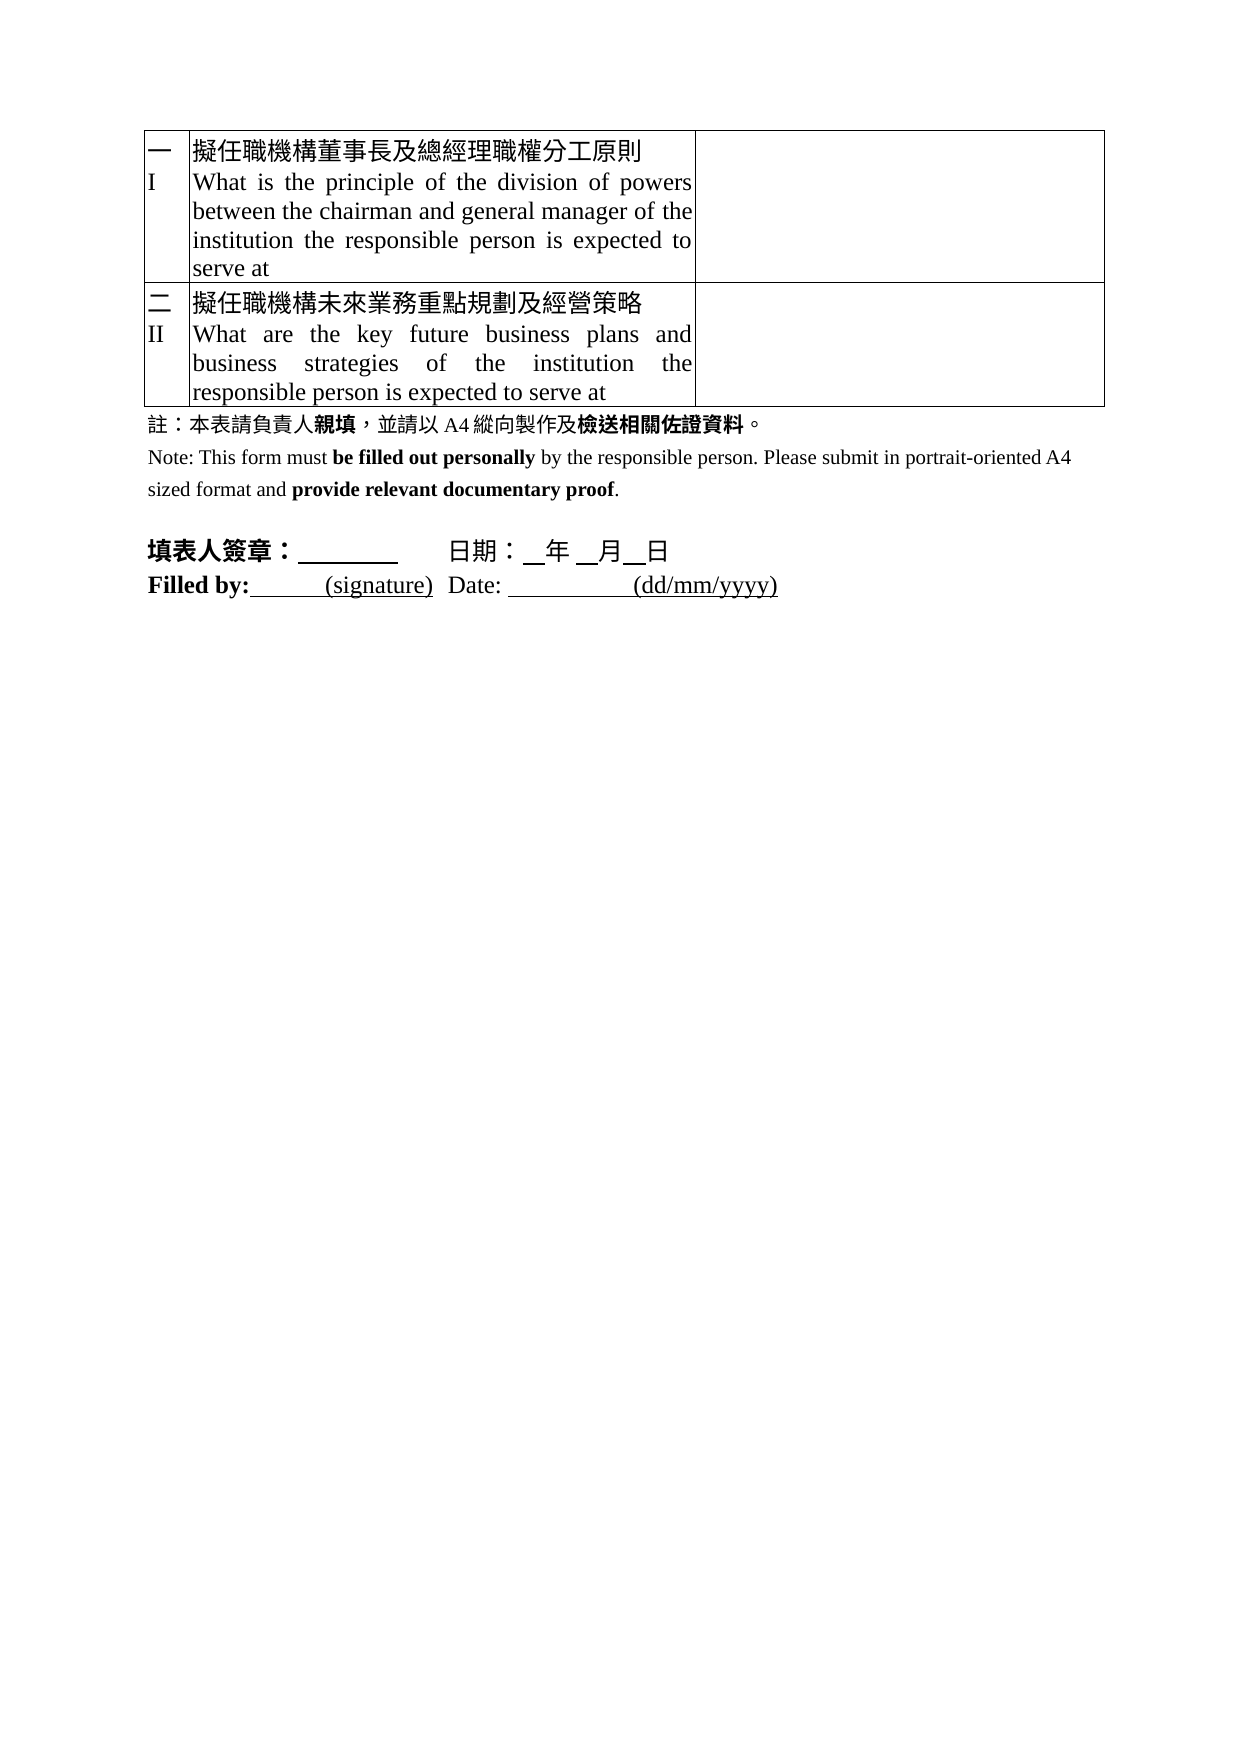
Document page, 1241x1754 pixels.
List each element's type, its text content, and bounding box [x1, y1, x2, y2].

table_cell 擬任職機構未來業務重點規劃及經營策略 What are the key future business plans and business strategies of the institution the responsible person is expected to serve at [190, 283, 695, 406]
text Note: This form must be filled out personally by the responsible person. Please submit in portrait-oriented A4 sized format and provide relevant documentary proof. [148, 438, 1092, 501]
table_cell 擬任職機構董事長及總經理職權分工原則 What is the principle of the division of powers between the chairman and general manager of the institution the responsible person is expected to serve at [190, 131, 695, 282]
text 註：本表請負責人親填，並請以A4縱向製作及檢送相關佐證資料。 [148, 407, 1092, 438]
table_cell [696, 131, 1104, 282]
text Filled by: (signature) Date: (dd/mm/yyyy) [148, 568, 1092, 599]
table_cell [696, 283, 1104, 406]
table_cell 二 II [145, 283, 189, 406]
text 填表人簽章： 日期： 年 月 日 [148, 532, 1092, 568]
table_cell 一 I [145, 131, 189, 282]
